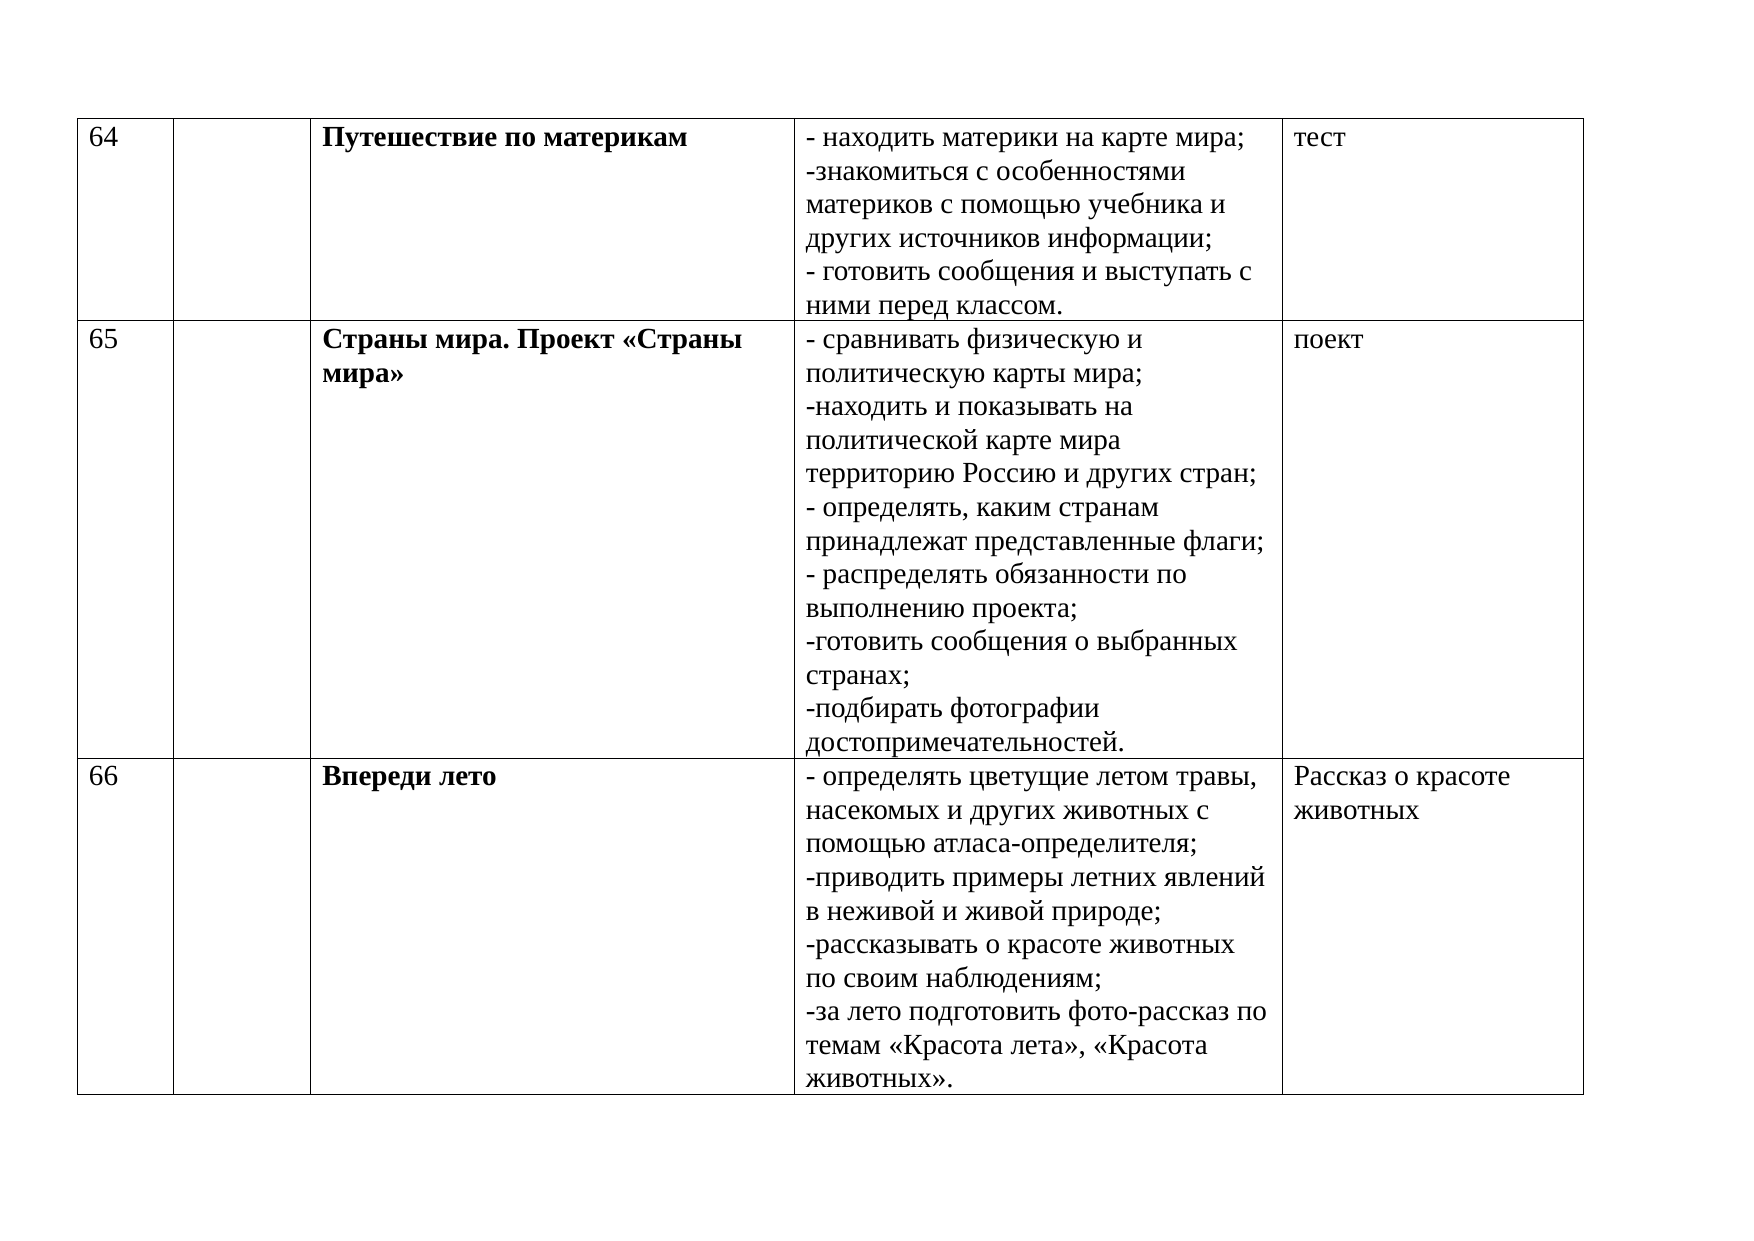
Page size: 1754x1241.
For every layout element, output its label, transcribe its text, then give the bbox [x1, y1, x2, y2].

table_cell Рассказ о красоте животных [1283, 759, 1583, 1094]
table_cell [174, 119, 310, 320]
table_cell 64 [78, 119, 173, 320]
table_cell [174, 321, 310, 757]
table_cell Страны мира. Проект «Страны мира» [311, 321, 794, 757]
table_cell поект [1283, 321, 1583, 757]
table_cell тест [1283, 119, 1583, 320]
table_cell Путешествие по материкам [311, 119, 794, 320]
table_cell [174, 759, 310, 1094]
table_cell - находить материки на карте мира; -знакомиться с особенностями материков с помощью учебника и других источников информации; - готовить сообщения и выступать с ними перед классом. [795, 119, 1282, 320]
table_cell Впереди лето [311, 759, 794, 1094]
table_cell - определять цветущие летом травы, насекомых и других животных с помощью атласа-определителя; -приводить примеры летних явлений в неживой и живой природе; -рассказывать о красоте животных по своим наблюдениям; -за лето подготовить фото-рассказ по темам «Красота лета», «Красота животных». - [795, 759, 1282, 1094]
table_cell 66 [78, 759, 173, 1094]
table_cell - сравнивать физическую и политическую карты мира; -находить и показывать на политической карте мира территорию Россию и других стран; - определять, каким странам принадлежат представленные флаги; - распределять обязанности по выполнению проекта; -готовить сообщения о выбранных странах; -подбирать фотографии достопримечательностей. [795, 321, 1282, 757]
table_cell 65 [78, 321, 173, 757]
